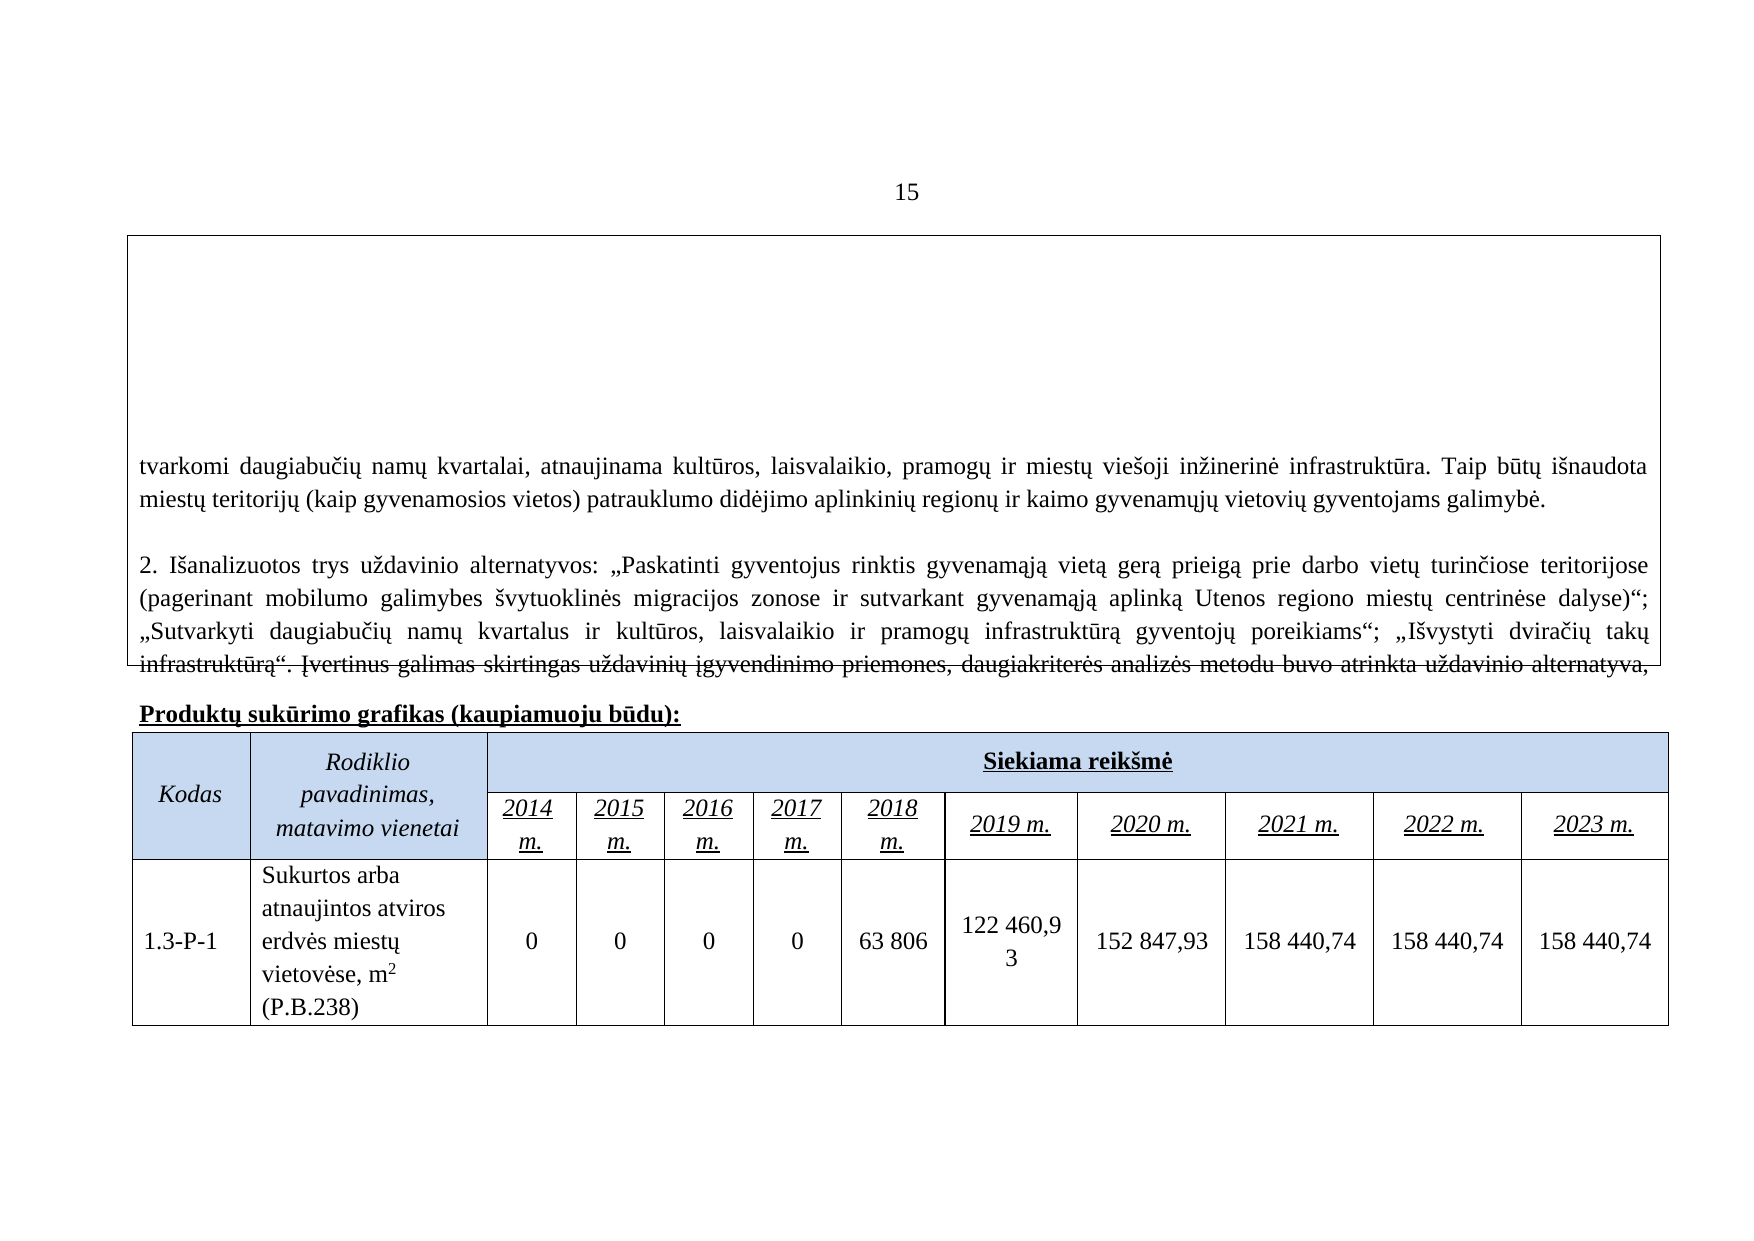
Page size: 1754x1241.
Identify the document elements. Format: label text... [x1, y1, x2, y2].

table_cell 2019 m. [946, 793, 1077, 859]
table_cell 2022 m. [1374, 793, 1521, 859]
table_cell 158 440,74 [1374, 860, 1521, 1025]
table_cell 152 847,93 [1078, 860, 1225, 1025]
table_cell 63 806 [842, 860, 944, 1025]
table_cell [128, 792, 132, 859]
table_header Produktų sukūrimo grafikas (kaupiamuoju būdu): [128, 699, 1754, 732]
table_cell 2020 m. [1078, 793, 1225, 859]
table_cell 1.3-P-1 [133, 860, 250, 1025]
table_cell 2015 m. [577, 793, 664, 859]
table_cell 2023 m. [1522, 793, 1668, 859]
table_cell Siekiama reikšmė [488, 733, 1668, 792]
table_cell 122 460,93 [946, 860, 1077, 1025]
table_cell [128, 732, 132, 792]
table_cell 0 [754, 860, 841, 1025]
table_cell 0 [665, 860, 753, 1025]
table_cell Kodas [133, 733, 250, 859]
table_cell 2017 m. [754, 793, 841, 859]
table_cell 0 [488, 860, 576, 1025]
table_cell [1669, 792, 1754, 859]
table_cell 158 440,74 [1226, 860, 1373, 1025]
table_cell 2021 m. [1226, 793, 1373, 859]
table_cell 0 [577, 860, 664, 1025]
table_cell Rodiklio pavadinimas, matavimo vienetai [251, 733, 487, 859]
table_cell Sukurtos arba atnaujintos atviros erdvės miestų vietovėse, m2 (P.B.238) [251, 860, 487, 1025]
table_cell 2014 m. [488, 793, 576, 859]
table_header 1. Uždavinys suformuotas atsižvelgiant į SSGG analizėje nustatytą spartaus gyventojų skaičiaus mažėjimo ir senėjimo problemą. Siekiant paskatinti gyventojus rinktis gyvenamąją vietą Utenos regione, bus diegiamos darnaus judumo susisiekimo priemonės tarp kuriamų miestų traukos centrų ir gyvenamųjų rajonų, gerinamos vaikų ir jaunimo ugdymo sąlygos mokyklose, ikimokyklinėse ir neformalaus ugdymosi įstaigose, kompleksiškai tvarkomi daugiabučių namų kvartalai, atnaujinama kultūros, laisvalaikio, pramogų ir miestų viešoji inžinerinė infrastruktūra. Taip būtų išnaudota miestų teritorijų (kaip gyvenamosios vietos) patrauklumo didėjimo aplinkinių regionų ir kaimo gyvenamųjų vietovių gyventojams galimybė. 2. Išanalizuotos trys uždavinio alternatyvos: „Paskatinti gyventojus rinktis gyvenamąją vietą gerą prieigą prie darbo vietų turinčiose teritorijose (pagerinant mobilumo galimybes švytuoklinės migracijos zonose ir sutvarkant gyvenamąją aplinką Utenos regiono miestų centrinėse dalyse)“; „Sutvarkyti daugiabučių namų kvartalus ir kultūros, laisvalaikio ir pramogų infrastruktūrą gyventojų poreikiams“; „Išvystyti dviračių takų infrastruktūrą“. Įvertinus galimas skirtingas uždavinių įgyvendinimo priemones, daugiakriterės analizės metodu buvo atrinkta uždavinio alternatyva, turinti mažiausią įgyvendinimo riziką ir didžiausią sąnaudų efektyvumą – „Paskatinti gyventojus rinktis gyvenamąją vietą gerą prieigą prie darbo vietų turinčiose teritorijose (pagerinant mobilumo galimybes švytuoklinės migracijos zonose ir sutvarkant gyvenamąją aplinką Utenos regiono miestų centrinėse dalyse)“. 3. Uždaviniui priskirtas programos rezultatas – vienam tūkstančiui gyventojų tenkanti vidaus migracija (neto migracija) Utenos regione, palyginti su šalies vidurkiu, proc. Siekiama, kad vidaus migracija (neto migracija) Utenos regione būtų lygi šalies vidurkiui 2023 m. [128, 236, 1660, 665]
table_cell 2018 m. [842, 793, 944, 859]
table_cell 158 440,74 [1522, 860, 1668, 1025]
table_cell [1669, 732, 1754, 792]
table_cell [128, 859, 132, 1025]
table_cell 2016 m. [665, 793, 753, 859]
table_cell [1669, 859, 1754, 1025]
